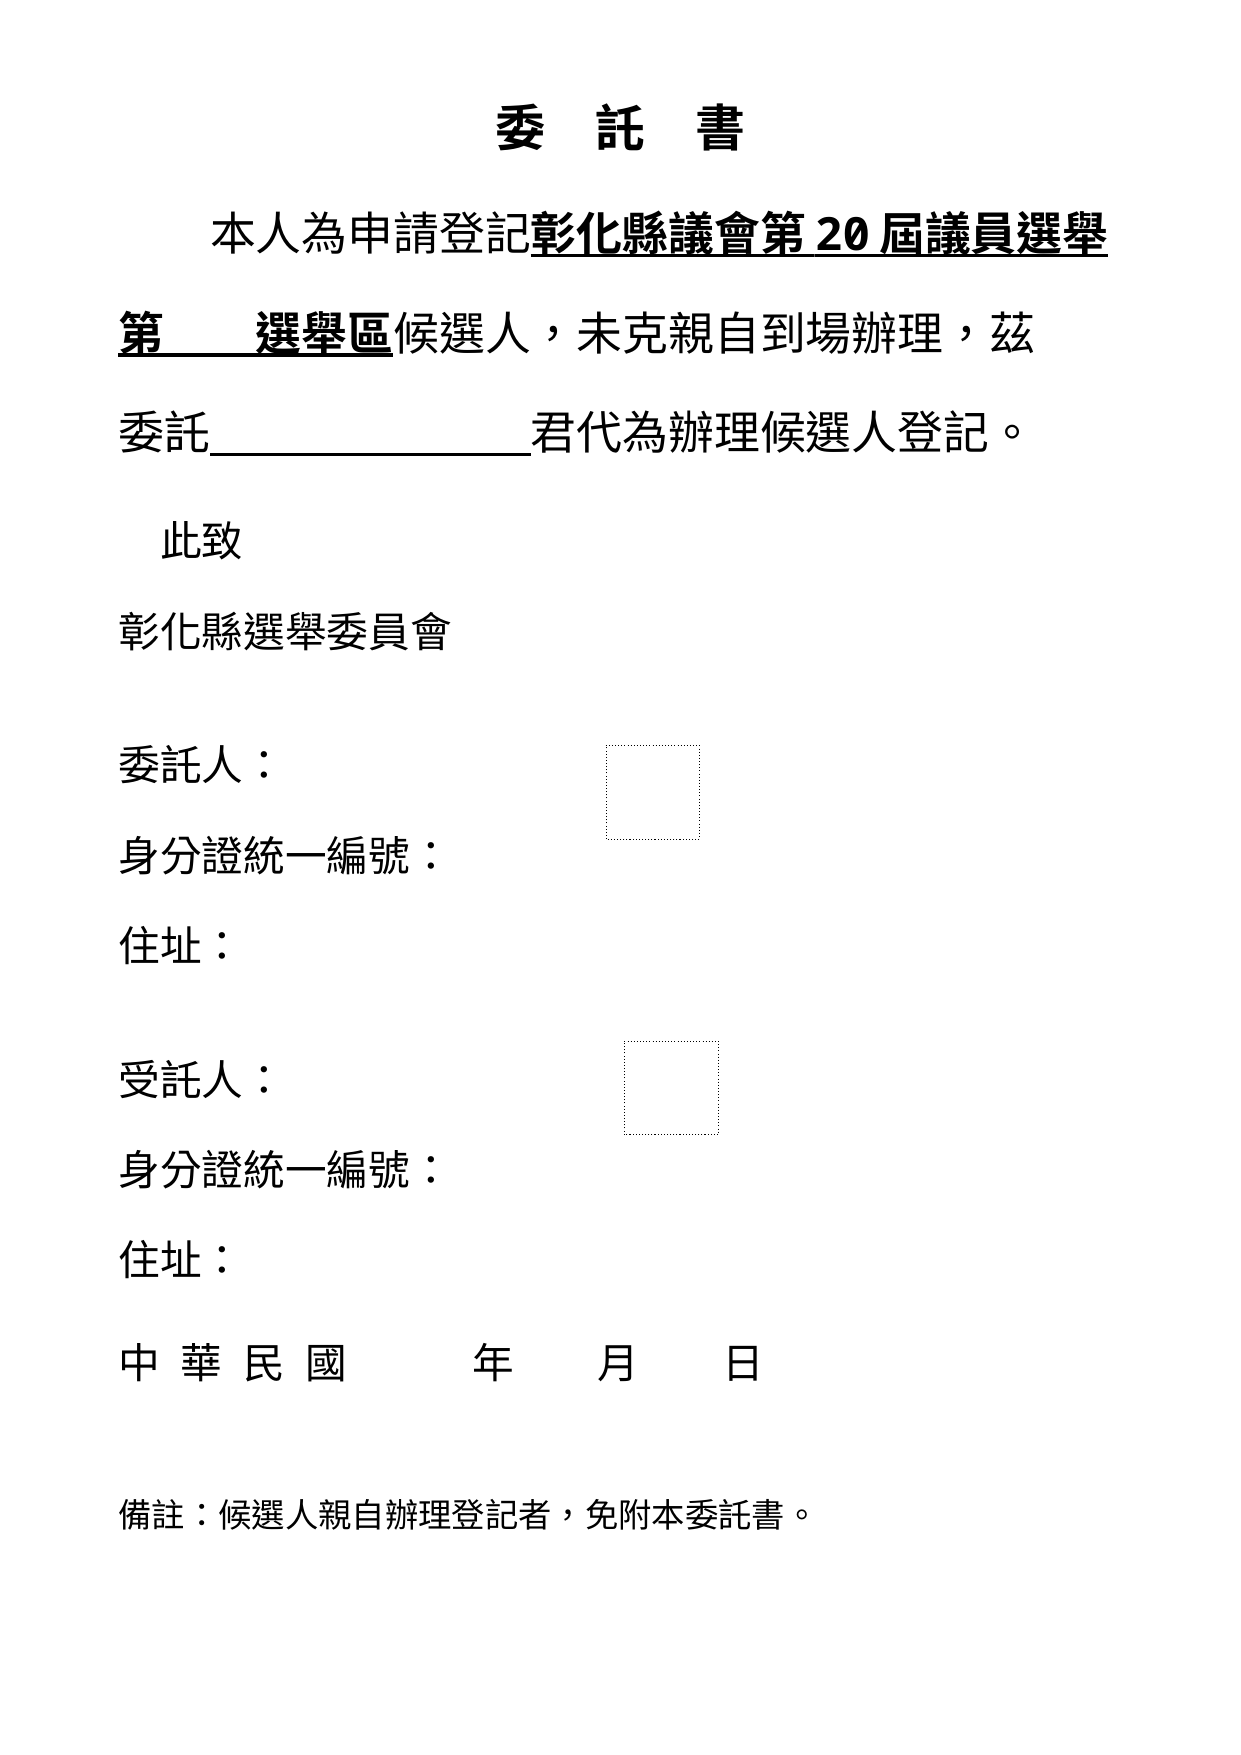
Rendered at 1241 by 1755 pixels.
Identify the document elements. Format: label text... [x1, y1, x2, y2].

text 委託人： [118, 732, 1122, 793]
text 備註：候選人親自辦理登記者，免附本委託書。 [118, 1489, 1122, 1537]
text 受託人： [118, 1047, 624, 1107]
text 中 華 民 國 年 月 日 [118, 1330, 1122, 1391]
text [718, 1047, 1122, 1107]
text 彰化縣選舉委員會 [118, 599, 1122, 659]
text 身分證統一編號： [118, 1137, 1122, 1197]
text 委 託 書 [118, 89, 1122, 161]
text 印 [621, 753, 684, 814]
text 印 [640, 1049, 703, 1109]
text 住址： [118, 913, 1122, 973]
text 身分證統一編號： [118, 823, 1122, 883]
text 住址： [118, 1227, 1122, 1288]
text 此致 [118, 508, 1122, 569]
text 本人為申請登記彰化縣議會第20屆議員選舉第 選舉區候選人，未克親自到場辦理，茲 [118, 197, 1122, 363]
text 委託 君代為辦理候選人登記。 [118, 396, 1122, 463]
